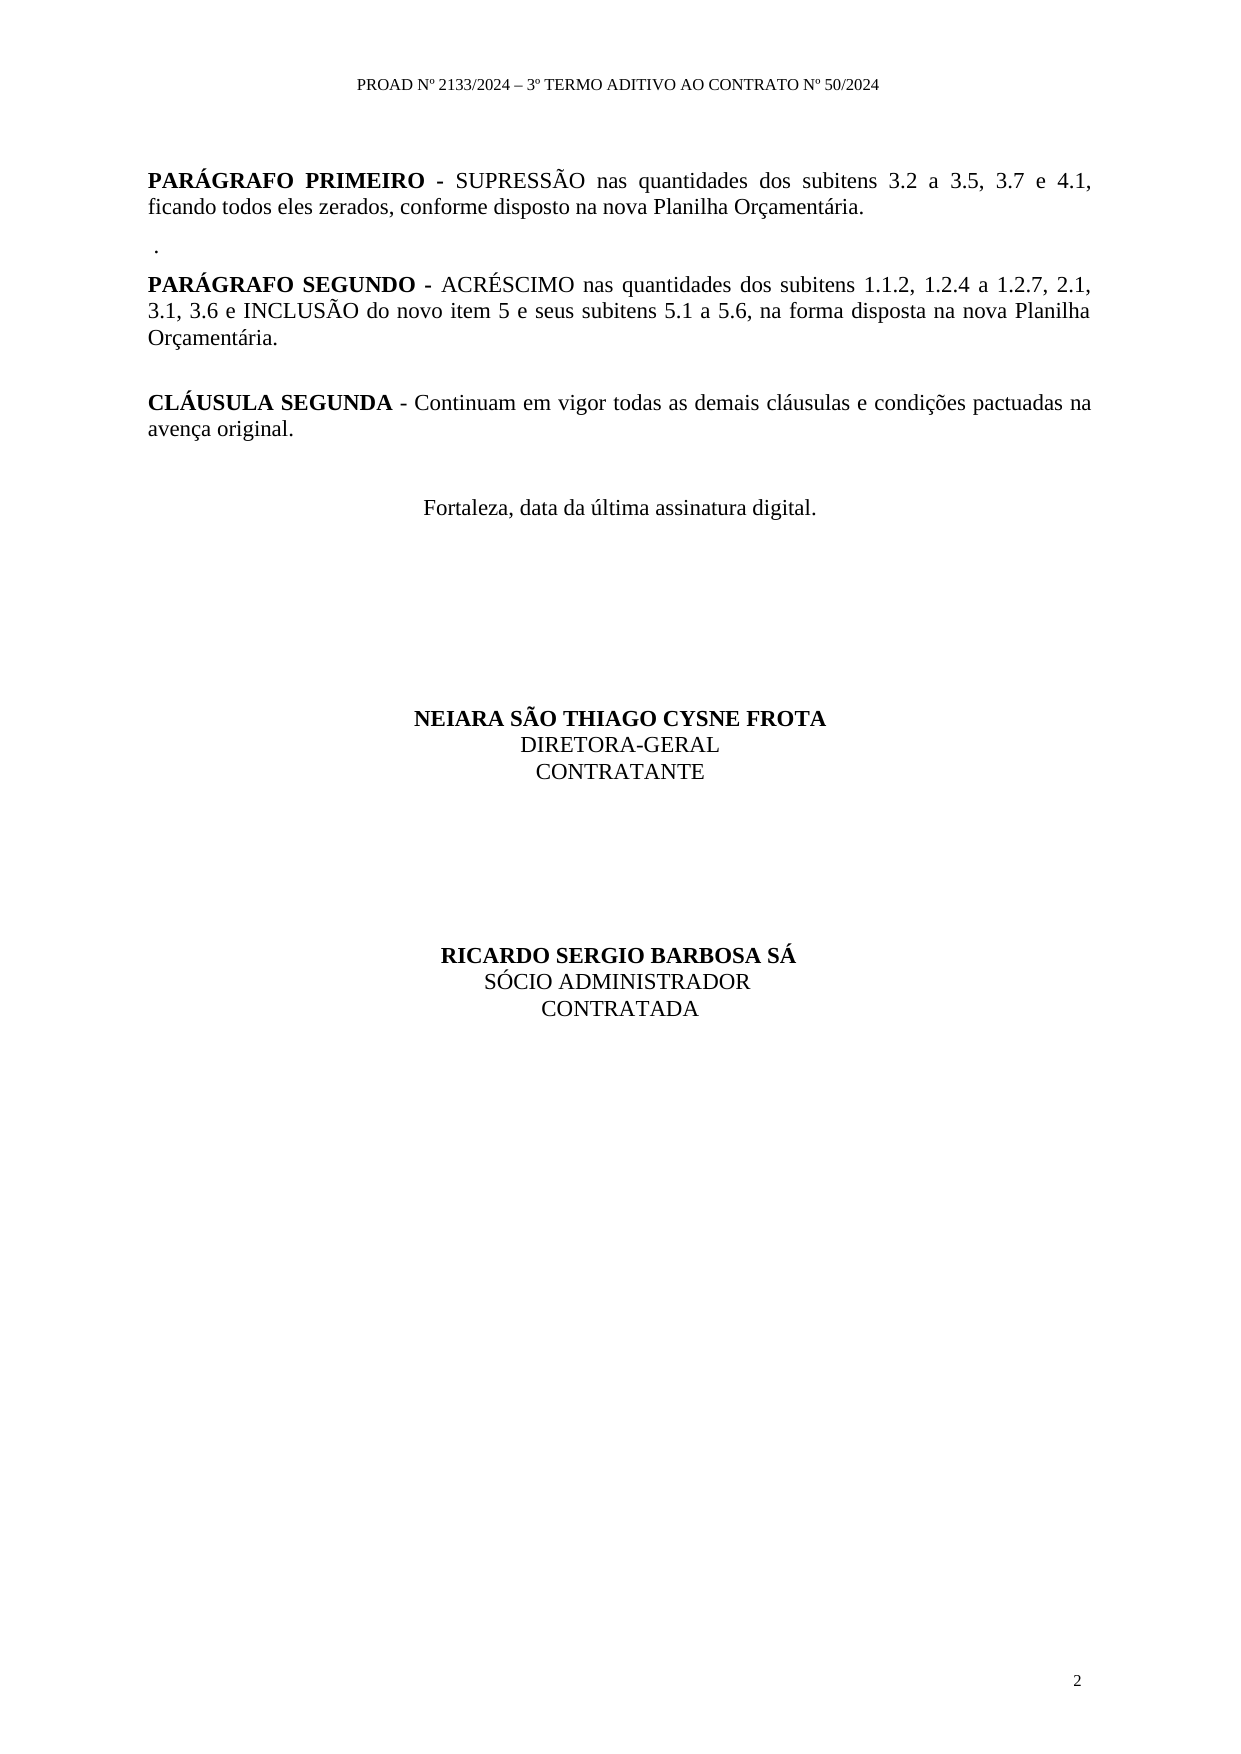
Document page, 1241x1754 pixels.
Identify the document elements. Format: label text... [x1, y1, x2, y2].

text CLÁUSULA SEGUNDA - Continuam em vigor todas as demais cláusulas e condições pactuadas na avença original. [148, 389, 1092, 442]
text . [148, 232, 1092, 258]
text NEIARA SÃO THIAGO CYSNE FROTA [148, 705, 1092, 731]
text PARÁGRAFO SEGUNDO - ACRÉSCIMO nas quantidades dos subitens 1.1.2, 1.2.4 a 1.2.7, 2.1, 3.1, 3.6 e INCLUSÃO do novo item 5 e seus subitens 5.1 a 5.6, na forma disposta na nova Planilha Orçamentária. [148, 271, 1092, 350]
text DIRETORA-GERAL [148, 731, 1092, 758]
text SÓCIO ADMINISTRADOR [148, 968, 1092, 995]
subtitle Fortaleza, data da última assinatura digital. [148, 494, 1092, 521]
text PARÁGRAFO PRIMEIRO - SUPRESSÃO nas quantidades dos subitens 3.2 a 3.5, 3.7 e 4.1, ficando todos eles zerados, conforme disposto na nova Planilha Orçamentária. [148, 167, 1092, 220]
text RICARDO SERGIO BARBOSA SÁ [146, 942, 1091, 968]
text CONTRATADA [148, 995, 1092, 1021]
text CONTRATANTE [148, 758, 1092, 784]
